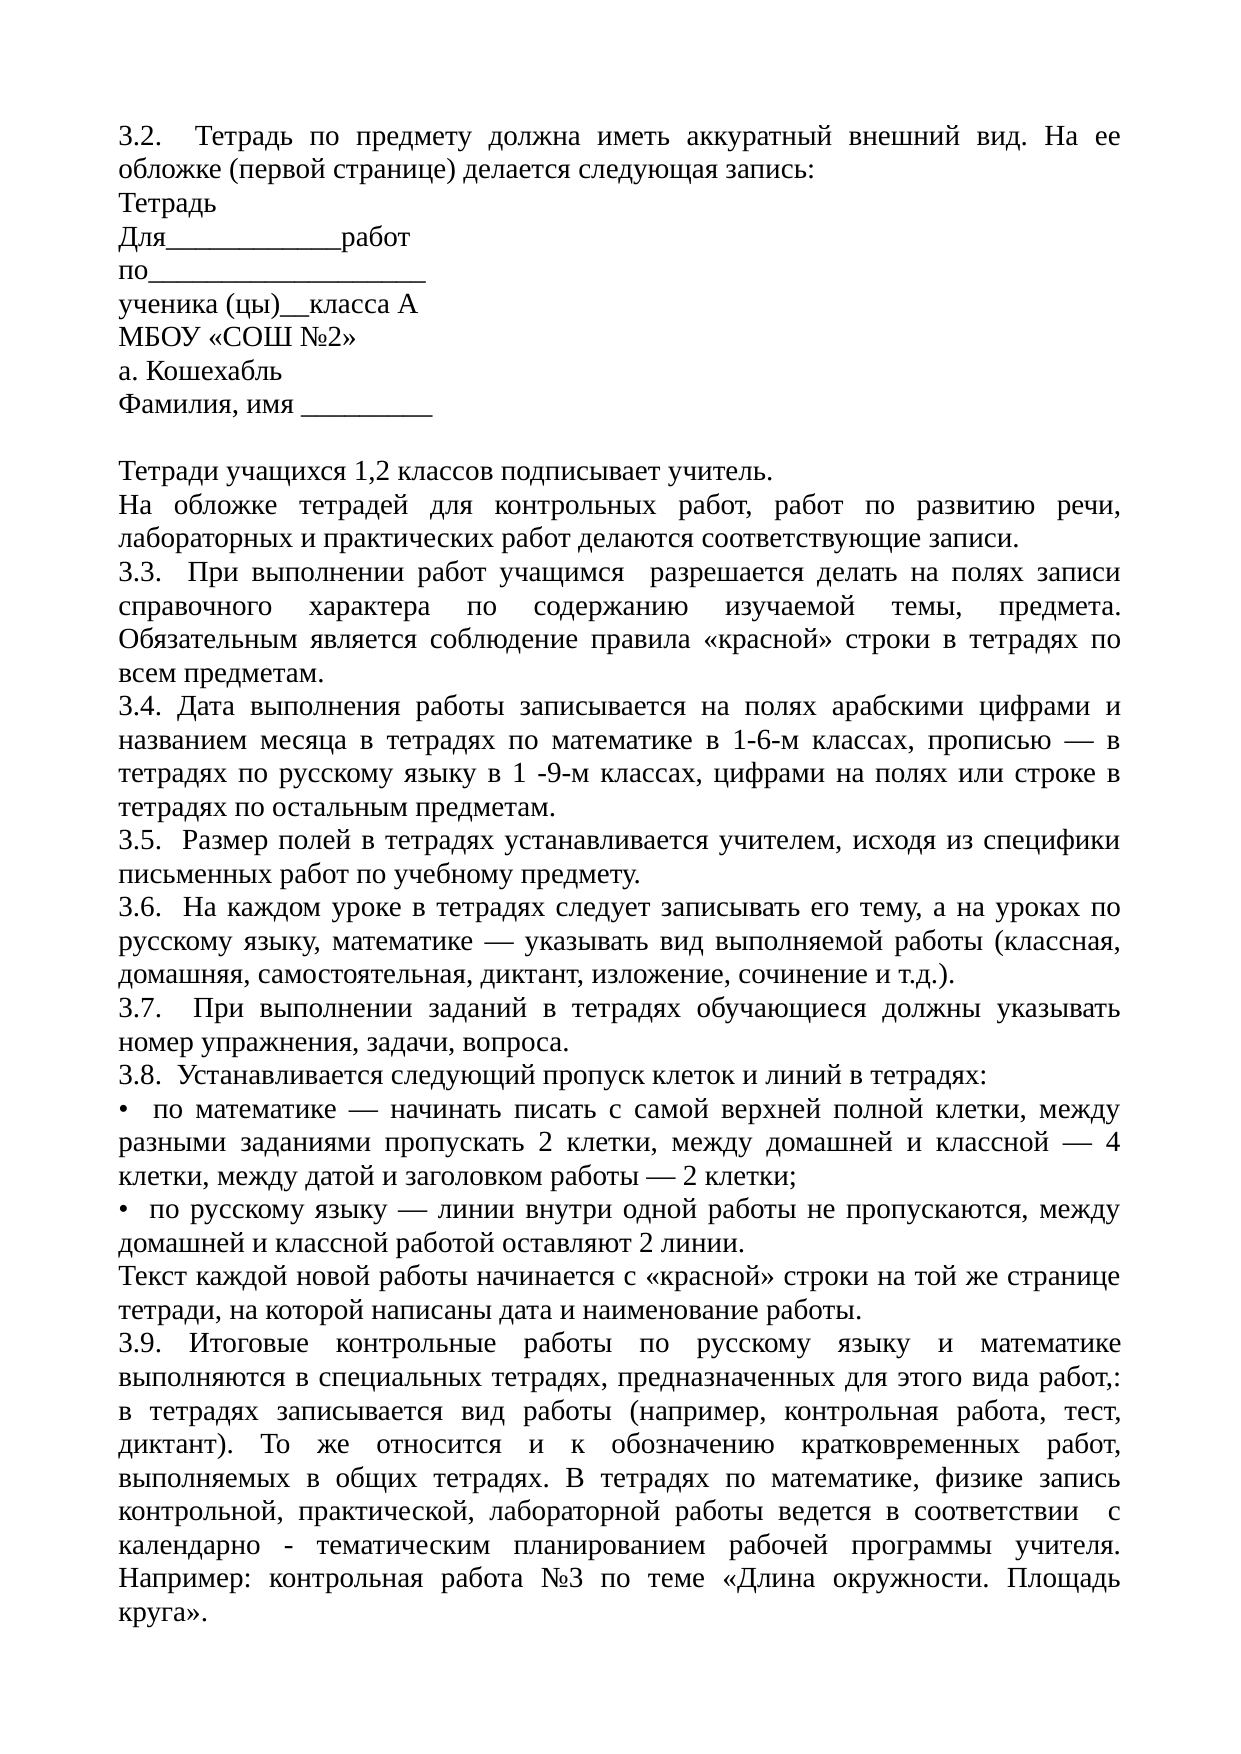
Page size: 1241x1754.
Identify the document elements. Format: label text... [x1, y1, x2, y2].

text • по математике — начинать писать с самой верхней полной клетки, между разными заданиями пропускать 2 клетки, между домашней и классной — 4 клетки, между датой и заголовком работы — 2 клетки; [118, 1091, 1122, 1191]
text МБОУ «СОШ №2» [118, 319, 1122, 353]
text по___________________ [118, 252, 1122, 286]
text Тетрадь [118, 185, 1122, 219]
text 3.6. На каждом уроке в тетрадях следует записывать его тему, а на уроках по русскому языку, математике — указывать вид выполняемой работы (классная, домашняя, самостоятельная, диктант, изложение, сочинение и т.д.). [118, 889, 1122, 990]
text а. Кошехабль [118, 353, 1122, 386]
text Для____________работ [118, 219, 1122, 252]
text 3.2. Тетрадь по предмету должна иметь аккуратный внешний вид. На ее обложке (первой странице) делается следующая запись: [118, 118, 1122, 185]
text 3.8. Устанавливается следующий пропуск клеток и линий в тетрадях: [118, 1057, 1122, 1091]
text 3.3. При выполнении работ учащимся разрешается делать на полях записи справочного характера по содержанию изучаемой темы, предмета. Обязательным является соблюдение правила «красной» строки в тетрадях по всем предметам. [118, 554, 1122, 688]
text Фамилия, имя _________ [118, 386, 1122, 420]
text 3.4. Дата выполнения работы записывается на полях арабскими цифрами и названием месяца в тетрадях по математике в 1-6-м классах, прописью — в тетрадях по русскому языку в 1 -9-м классах, цифрами на полях или строке в тетрадях по остальным предметам. [118, 688, 1122, 822]
text ученика (цы)__класса А [118, 286, 1122, 319]
text Тетради учащихся 1,2 классов подписывает учитель. [118, 453, 1122, 487]
text 3.5. Размер полей в тетрадях устанавливается учителем, исходя из специфики письменных работ по учебному предмету. [118, 822, 1122, 889]
text • по русскому языку — линии внутри одной работы не пропускаются, между домашней и классной работой оставляют 2 линии. [118, 1191, 1122, 1258]
text 3.7. При выполнении заданий в тетрадях обучающиеся должны указывать номер упражнения, задачи, вопроса. [118, 990, 1122, 1057]
text Текст каждой новой работы начинается с «красной» строки на той же странице тетради, на которой написаны дата и наименование работы. [118, 1258, 1122, 1326]
text 3.9. Итоговые контрольные работы по русскому языку и математике выполняются в специальных тетрадях, предназначенных для этого вида работ,: в тетрадях записывается вид работы (например, контрольная работа, тест, диктант). То же относится и к обозначению кратковременных работ, выполняемых в общих тетрадях. В тетрадях по математике, физике запись контрольной, практической, лабораторной работы ведется в соответствии с календарно - тематическим планированием рабочей программы учителя. Например: контрольная работа №3 по теме «Длина окружности. Площадь круга». [118, 1326, 1122, 1627]
text На обложке тетрадей для контрольных работ, работ по развитию речи, лабораторных и практических работ делаются соответствующие записи. [118, 487, 1122, 554]
